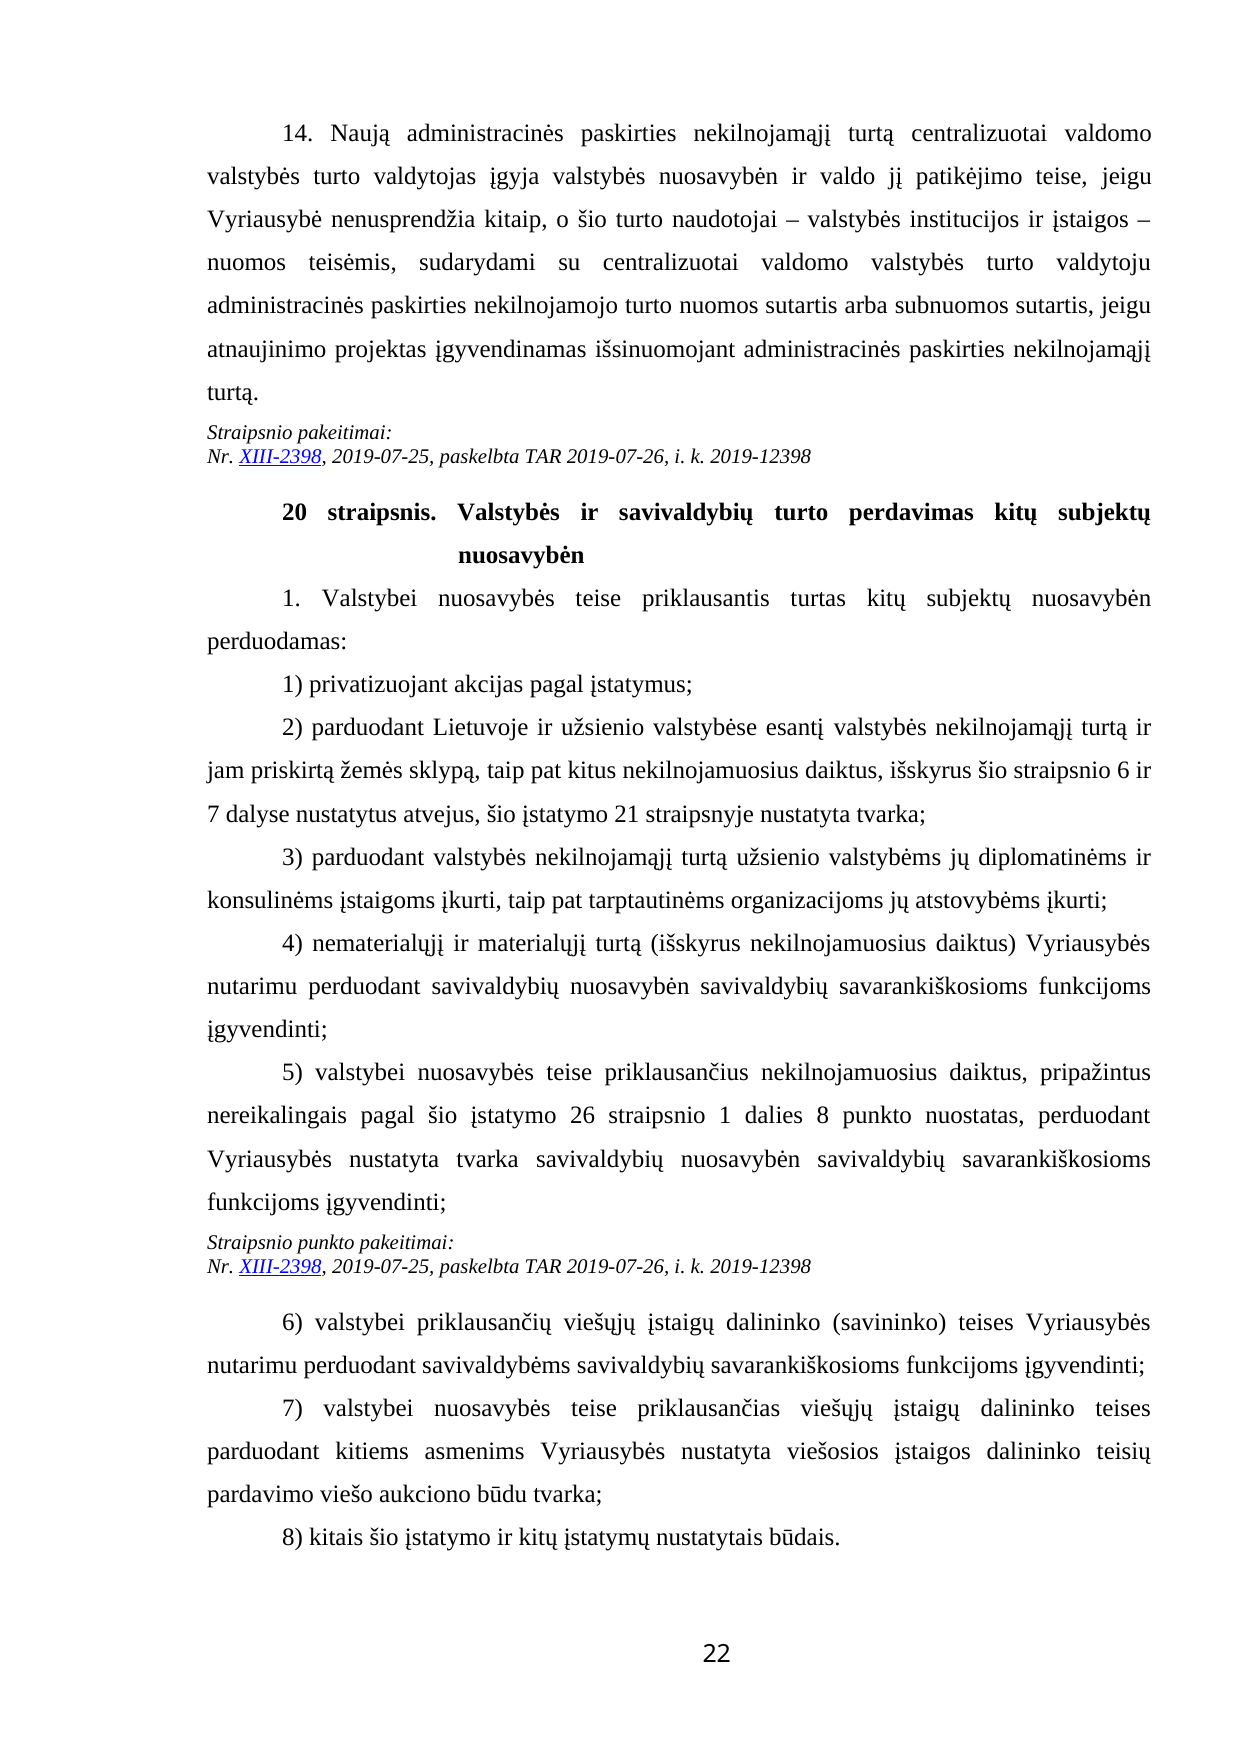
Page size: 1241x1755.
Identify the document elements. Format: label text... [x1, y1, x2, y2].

text Nr. XIII-2398, 2019-07-25, paskelbta TAR 2019-07-26, i. k. 2019-12398 [207, 444, 1152, 468]
text Nr. XIII-2398, 2019-07-25, paskelbta TAR 2019-07-26, i. k. 2019-12398 [207, 1254, 1152, 1278]
text 8) kitais šio įstatymo ir kitų įstatymų nustatytais būdais. [207, 1522, 1152, 1551]
text 5) valstybei nuosavybės teise priklausančius nekilnojamuosius daiktus, pripažintus nereikalingais pagal šio įstatymo 26 straipsnio 1 dalies 8 punkto nuostatas, perduodant Vyriausybės nustatyta tvarka savivaldybių nuosavybėn savivaldybių savarankiškosioms funkcijoms įgyvendinti; [207, 1057, 1152, 1216]
text 1. Valstybei nuosavybės teise priklausantis turtas kitų subjektų nuosavybėn perduodamas: [207, 583, 1152, 655]
text 1) privatizuojant akcijas pagal įstatymus; [207, 669, 1152, 698]
text Straipsnio pakeitimai: [207, 420, 1152, 444]
text 14. Naują administracinės paskirties nekilnojamąjį turtą centralizuotai valdomo valstybės turto valdytojas įgyja valstybės nuosavybėn ir valdo jį patikėjimo teise, jeigu Vyriausybė nenusprendžia kitaip, o šio turto naudotojai – valstybės institucijos ir įstaigos – nuomos teisėmis, sudarydami su centralizuotai valdomo valstybės turto valdytoju administracinės paskirties nekilnojamojo turto nuomos sutartis arba subnuomos sutartis, jeigu atnaujinimo projektas įgyvendinamas išsinuomojant administracinės paskirties nekilnojamąjį turtą. [207, 118, 1152, 406]
text 6) valstybei priklausančių viešųjų įstaigų dalininko (savininko) teises Vyriausybės nutarimu perduodant savivaldybėms savivaldybių savarankiškosioms funkcijoms įgyvendinti; [207, 1307, 1152, 1379]
text 4) nematerialųjį ir materialųjį turtą (išskyrus nekilnojamuosius daiktus) Vyriausybės nutarimu perduodant savivaldybių nuosavybėn savivaldybių savarankiškosioms funkcijoms įgyvendinti; [207, 928, 1152, 1043]
text 20 straipsnis. Valstybės ir savivaldybių turto perdavimas kitų subjektų nuosavybėn [282, 497, 1152, 569]
text 3) parduodant valstybės nekilnojamąjį turtą užsienio valstybėms jų diplomatinėms ir konsulinėms įstaigoms įkurti, taip pat tarptautinėms organizacijoms jų atstovybėms įkurti; [207, 842, 1152, 914]
text Straipsnio punkto pakeitimai: [207, 1230, 1152, 1254]
text 7) valstybei nuosavybės teise priklausančias viešųjų įstaigų dalininko teises parduodant kitiems asmenims Vyriausybės nustatyta viešosios įstaigos dalininko teisių pardavimo viešo aukciono būdu tvarka; [207, 1393, 1152, 1508]
text 2) parduodant Lietuvoje ir užsienio valstybėse esantį valstybės nekilnojamąjį turtą ir jam priskirtą žemės sklypą, taip pat kitus nekilnojamuosius daiktus, išskyrus šio straipsnio 6 ir 7 dalyse nustatytus atvejus, šio įstatymo 21 straipsnyje nustatyta tvarka; [207, 712, 1152, 827]
